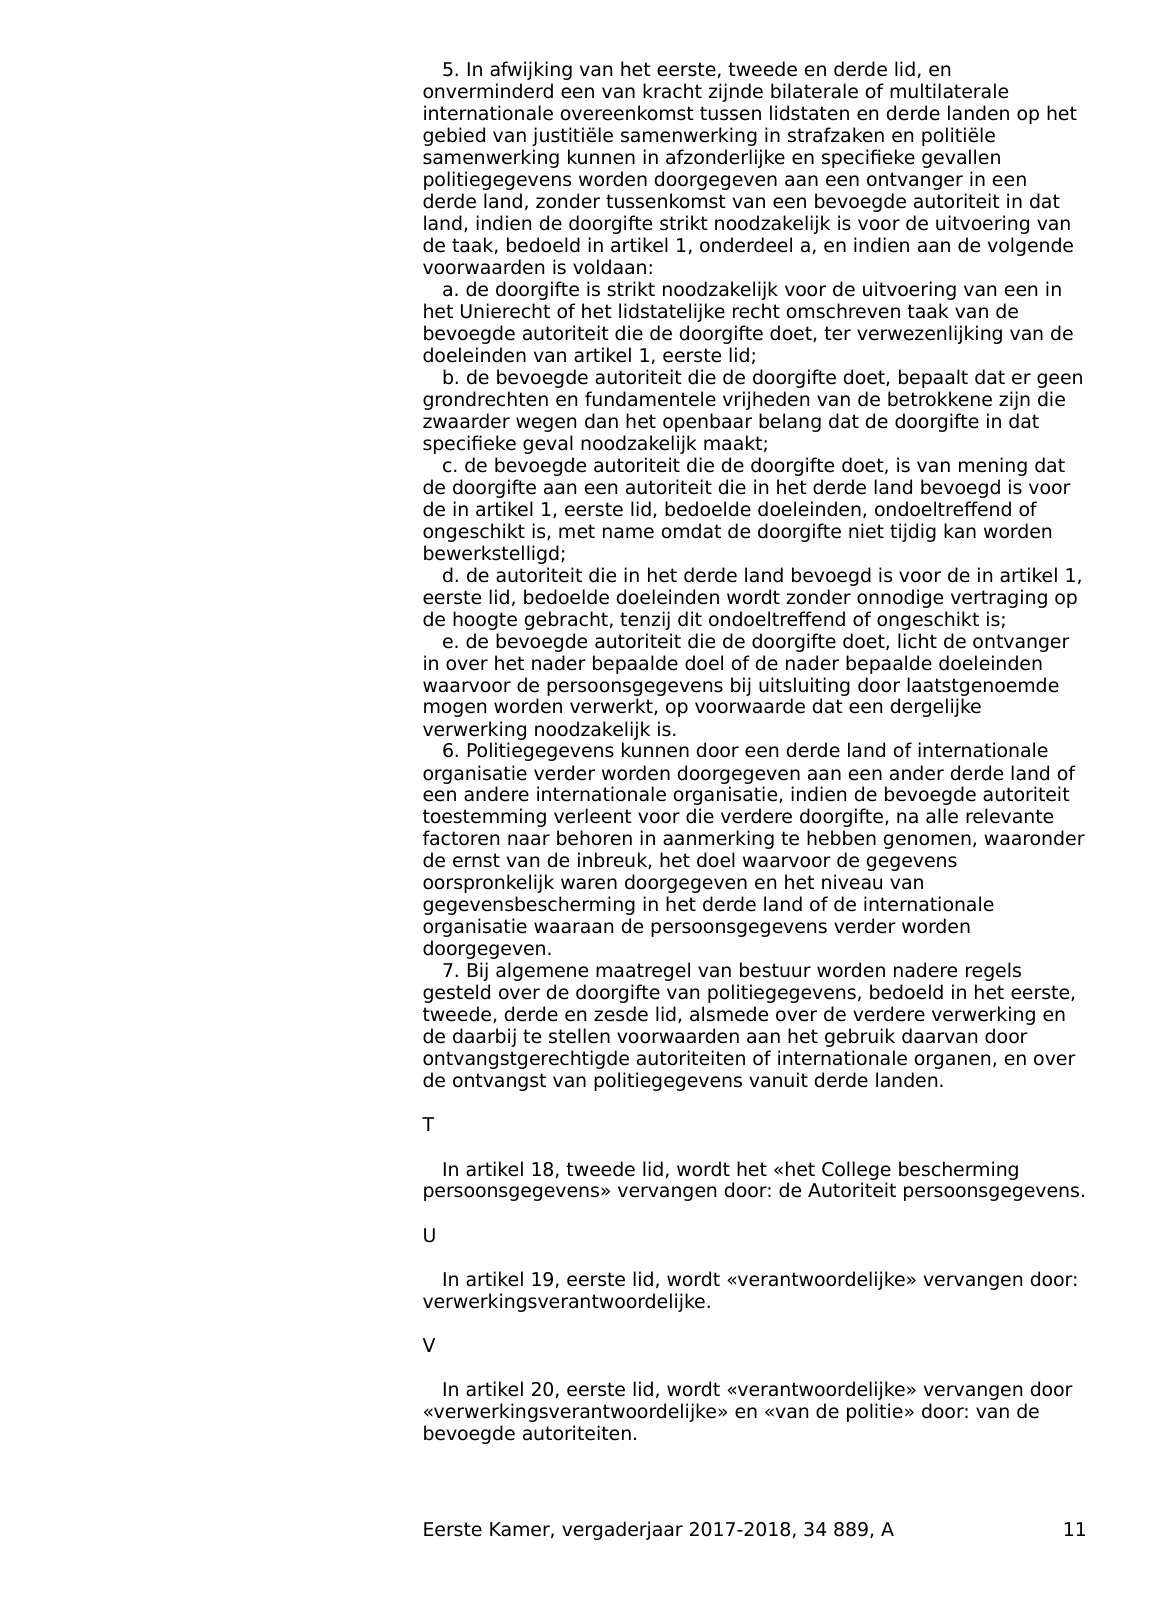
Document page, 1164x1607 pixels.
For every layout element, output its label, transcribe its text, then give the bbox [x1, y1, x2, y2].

text V [422, 1335, 1087, 1357]
text In artikel 18, tweede lid, wordt het «het College bescherming persoonsgegevens» vervangen door: de Autoriteit persoonsgegevens. [422, 1158, 1087, 1202]
text b. de bevoegde autoriteit die de doorgifte doet, bepaalt dat er geen grondrechten en fundamentele vrijheden van de betrokkene zijn die zwaarder wegen dan het openbaar belang dat de doorgifte in dat specifieke geval noodzakelijk maakt; [422, 367, 1087, 455]
text e. de bevoegde autoriteit die de doorgifte doet, licht de ontvanger in over het nader bepaalde doel of de nader bepaalde doeleinden waarvoor de persoonsgegevens bij uitsluiting door laatstgenoemde mogen worden verwerkt, op voorwaarde dat een dergelijke verwerking noodzakelijk is. [422, 631, 1087, 740]
text c. de bevoegde autoriteit die de doorgifte doet, is van mening dat de doorgifte aan een autoriteit die in het derde land bevoegd is voor de in artikel 1, eerste lid, bedoelde doeleinden, ondoeltreffend of ongeschikt is, met name omdat de doorgifte niet tijdig kan worden bewerkstelligd; [422, 455, 1087, 564]
text In artikel 19, eerste lid, wordt «verantwoordelijke» vervangen door: verwerkingsverantwoordelijke. [422, 1269, 1087, 1313]
text T [422, 1114, 1087, 1136]
text 5. In afwijking van het eerste, tweede en derde lid, en onverminderd een van kracht zijnde bilaterale of multilaterale internationale overeenkomst tussen lidstaten en derde landen op het gebied van justitiële samenwerking in strafzaken en politiële samenwerking kunnen in afzonderlijke en specifieke gevallen politiegegevens worden doorgegeven aan een ontvanger in een derde land, zonder tussenkomst van een bevoegde autoriteit in dat land, indien de doorgifte strikt noodzakelijk is voor de uitvoering van de taak, bedoeld in artikel 1, onderdeel a, en indien aan de volgende voorwaarden is voldaan: [422, 59, 1087, 279]
text U [422, 1224, 1087, 1247]
text 7. Bij algemene maatregel van bestuur worden nadere regels gesteld over de doorgifte van politiegegevens, bedoeld in het eerste, tweede, derde en zesde lid, alsmede over de verdere verwerking en de daarbij te stellen voorwaarden aan het gebruik daarvan door ontvangstgerechtigde autoriteiten of internationale organen, en over de ontvangst van politiegegevens vanuit derde landen. [422, 960, 1087, 1092]
text 6. Politiegegevens kunnen door een derde land of internationale organisatie verder worden doorgegeven aan een ander derde land of een andere internationale organisatie, indien de bevoegde autoriteit toestemming verleent voor die verdere doorgifte, na alle relevante factoren naar behoren in aanmerking te hebben genomen, waaronder de ernst van de inbreuk, het doel waarvoor de gegevens oorspronkelijk waren doorgegeven en het niveau van gegevensbescherming in het derde land of de internationale organisatie waaraan de persoonsgegevens verder worden doorgegeven. [422, 740, 1087, 960]
text In artikel 20, eerste lid, wordt «verantwoordelijke» vervangen door «verwerkingsverantwoordelijke» en «van de politie» door: van de bevoegde autoriteiten. [422, 1379, 1087, 1445]
text d. de autoriteit die in het derde land bevoegd is voor de in artikel 1, eerste lid, bedoelde doeleinden wordt zonder onnodige vertraging op de hoogte gebracht, tenzij dit ondoeltreffend of ongeschikt is; [422, 564, 1087, 631]
text a. de doorgifte is strikt noodzakelijk voor de uitvoering van een in het Unierecht of het lidstatelijke recht omschreven taak van de bevoegde autoriteit die de doorgifte doet, ter verwezenlijking van de doeleinden van artikel 1, eerste lid; [422, 279, 1087, 367]
